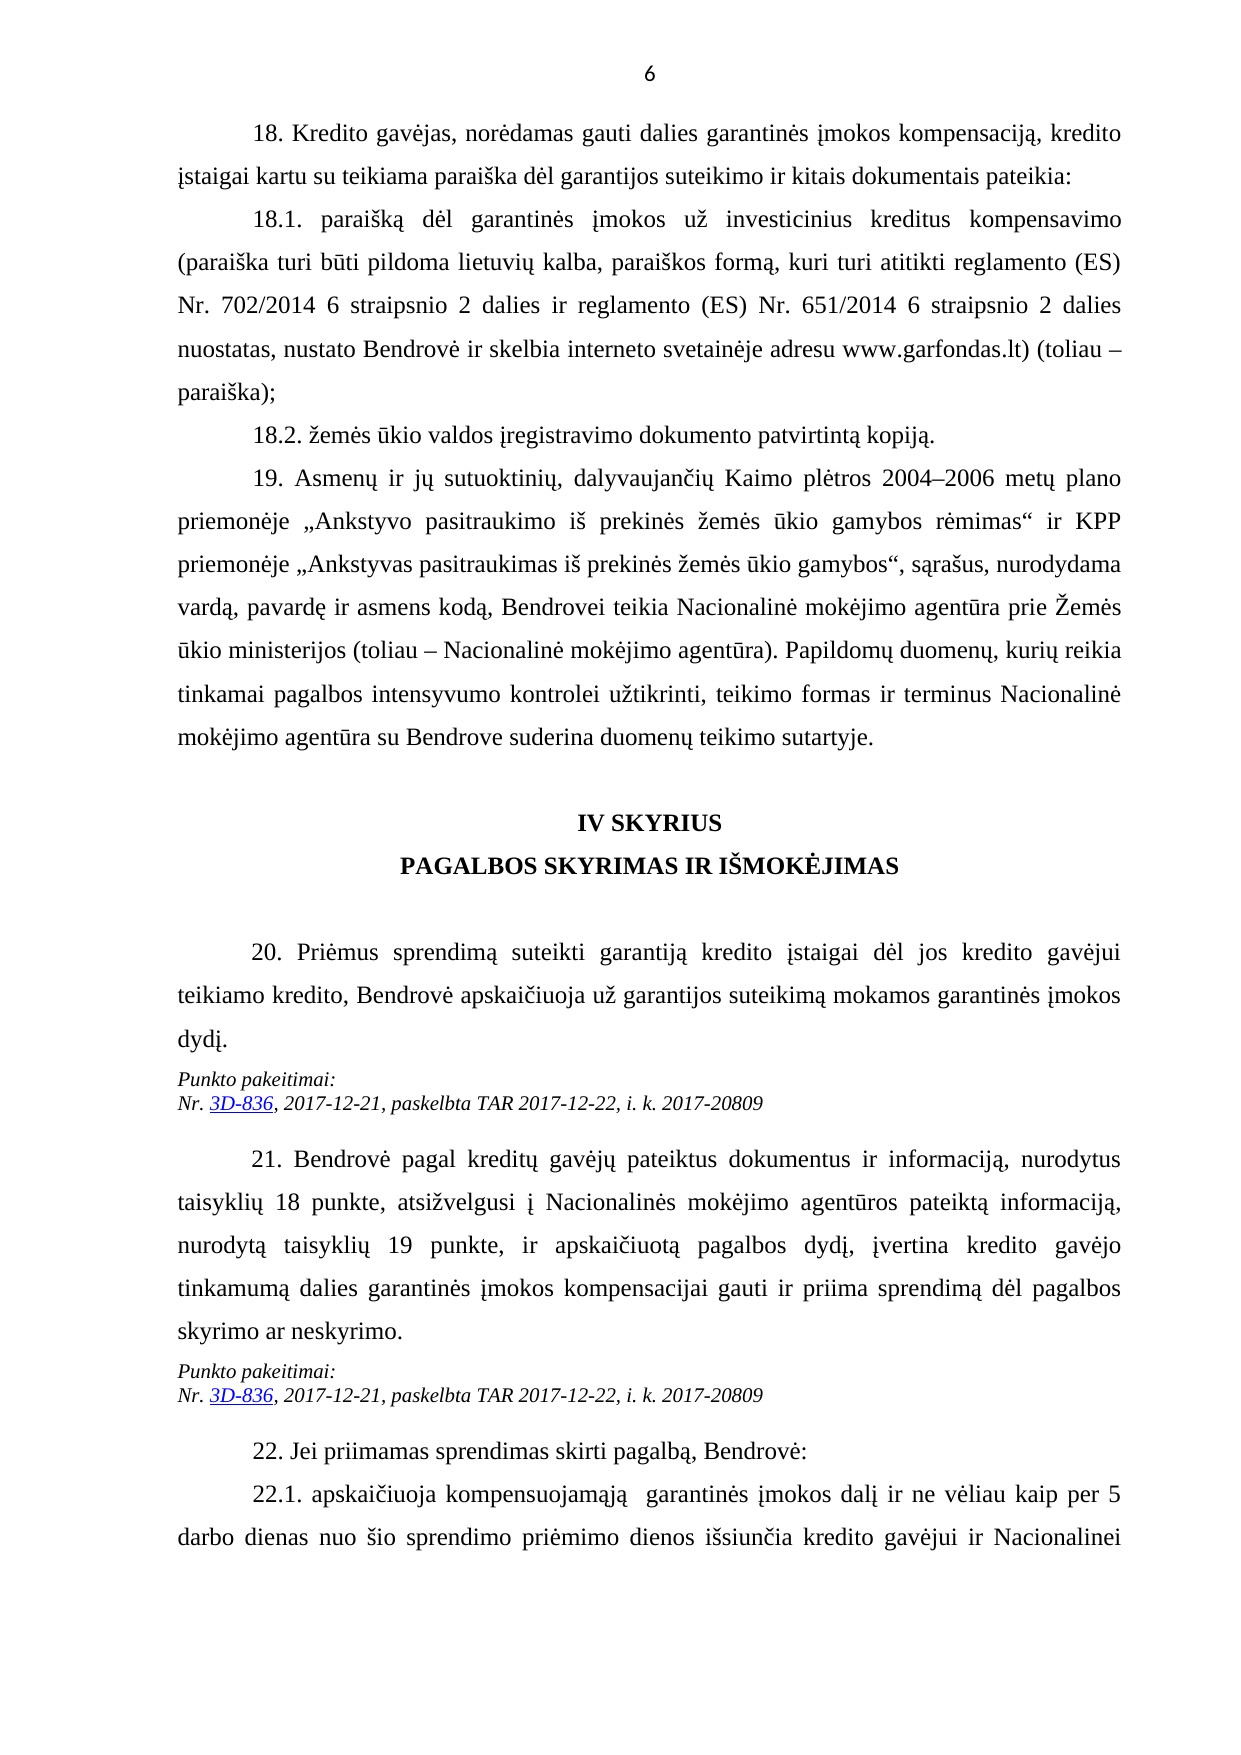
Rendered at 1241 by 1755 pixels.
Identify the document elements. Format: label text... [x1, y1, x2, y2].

text 18.2. žemės ūkio valdos įregistravimo dokumento patvirtintą kopiją. [177, 420, 1122, 449]
text 18. Kredito gavėjas, norėdamas gauti dalies garantinės įmokos kompensaciją, kredito įstaigai kartu su teikiama paraiška dėl garantijos suteikimo ir kitais dokumentais pateikia: [177, 118, 1122, 190]
text PAGALBOS SKYRIMAS IR IŠMOKĖJIMAS [177, 851, 1122, 880]
text IV SKYRIUS [177, 808, 1122, 837]
text Punkto pakeitimai: [177, 1067, 1122, 1091]
text 18.1. paraišką dėl garantinės įmokos už investicinius kreditus kompensavimo (paraiška turi būti pildoma lietuvių kalba, paraiškos formą, kuri turi atitikti reglamento (ES) Nr. 702/2014 6 straipsnio 2 dalies ir reglamento (ES) Nr. 651/2014 6 straipsnio 2 dalies nuostatas, nustato Bendrovė ir skelbia interneto svetainėje adresu www.garfondas.lt) (toliau – paraiška); [177, 204, 1122, 406]
text 20. Priėmus sprendimą suteikti garantiją kredito įstaigai dėl jos kredito gavėjui teikiamo kredito, Bendrovė apskaičiuoja už garantijos suteikimą mokamos garantinės įmokos dydį. [177, 937, 1122, 1052]
text 22. Jei priimamas sprendimas skirti pagalbą, Bendrovė: [177, 1436, 1122, 1465]
text 21. Bendrovė pagal kreditų gavėjų pateiktus dokumentus ir informaciją, nurodytus taisyklių 18 punkte, atsižvelgusi į Nacionalinės mokėjimo agentūros pateiktą informaciją, nurodytą taisyklių 19 punkte, ir apskaičiuotą pagalbos dydį, įvertina kredito gavėjo tinkamumą dalies garantinės įmokos kompensacijai gauti ir priima sprendimą dėl pagalbos skyrimo ar neskyrimo. [177, 1144, 1122, 1345]
text 22.1. apskaičiuoja kompensuojamąją garantinės įmokos dalį ir ne vėliau kaip per 5 darbo dienas nuo šio sprendimo priėmimo dienos išsiunčia kredito gavėjui ir Nacionalinei [177, 1479, 1122, 1551]
text 19. Asmenų ir jų sutuoktinių, dalyvaujančių Kaimo plėtros 2004–2006 metų plano priemonėje „Ankstyvo pasitraukimo iš prekinės žemės ūkio gamybos rėmimas“ ir KPP priemonėje „Ankstyvas pasitraukimas iš prekinės žemės ūkio gamybos“, sąrašus, nurodydama vardą, pavardę ir asmens kodą, Bendrovei teikia Nacionalinė mokėjimo agentūra prie Žemės ūkio ministerijos (toliau – Nacionalinė mokėjimo agentūra). Papildomų duomenų, kurių reikia tinkamai pagalbos intensyvumo kontrolei užtikrinti, teikimo formas ir terminus Nacionalinė mokėjimo agentūra su Bendrove suderina duomenų teikimo sutartyje. [177, 463, 1122, 751]
text Nr. 3D-836, 2017-12-21, paskelbta TAR 2017-12-22, i. k. 2017-20809 [177, 1091, 1122, 1115]
text Nr. 3D-836, 2017-12-21, paskelbta TAR 2017-12-22, i. k. 2017-20809 [177, 1383, 1122, 1407]
text Punkto pakeitimai: [177, 1359, 1122, 1383]
